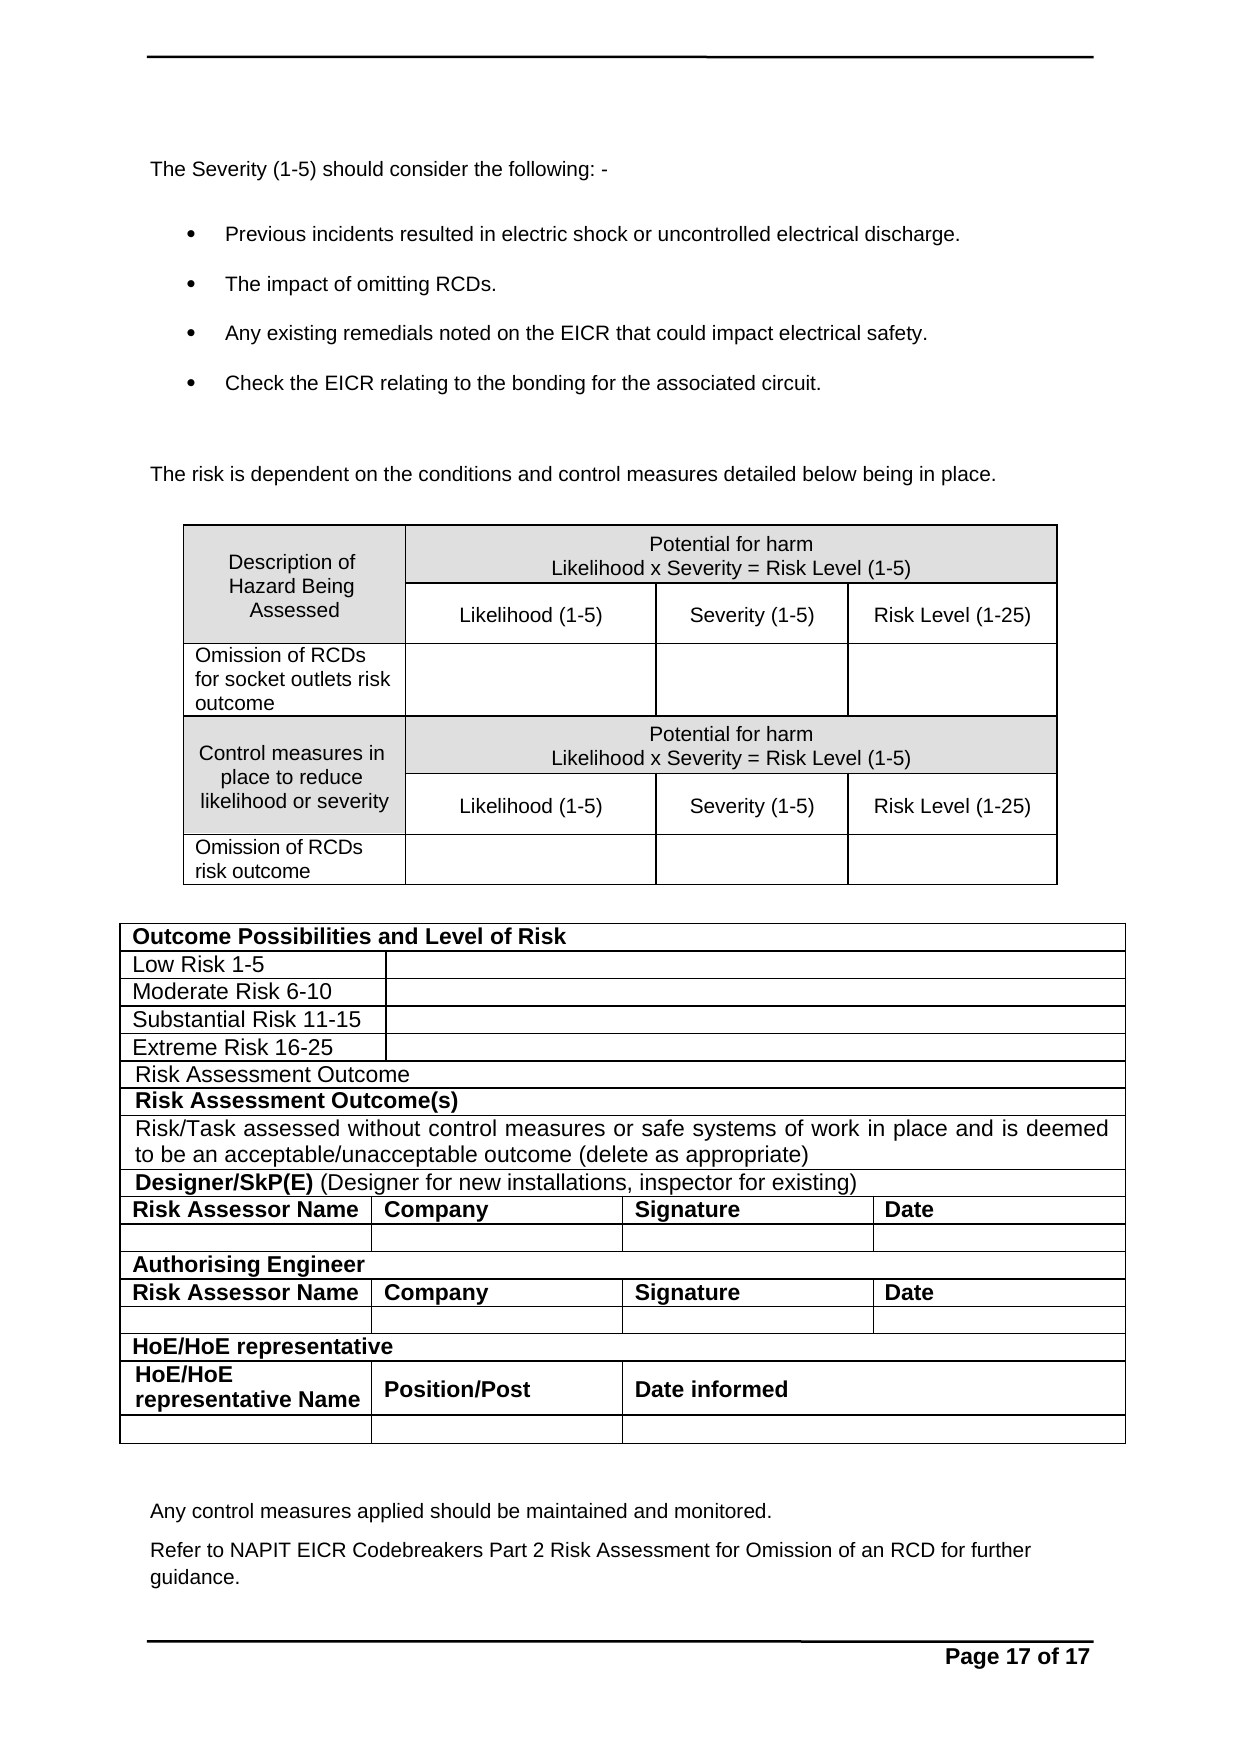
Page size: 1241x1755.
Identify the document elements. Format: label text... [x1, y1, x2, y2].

table_cell [121, 1307, 371, 1332]
table_cell Severity (1-5) [657, 774, 847, 833]
table_cell Potential for harm Likelihood x Severity = Risk Level (1-5) [406, 717, 1056, 773]
table_cell [387, 1034, 1125, 1060]
table_cell Authorising Engineer [121, 1252, 1125, 1278]
text The risk is dependent on the conditions and control measures detailed below being in place. [150, 463, 1132, 487]
table_cell Date [874, 1280, 1125, 1306]
table_cell [657, 644, 847, 715]
table_cell [406, 835, 655, 883]
table_cell Extreme Risk 16-25 [121, 1034, 385, 1060]
table_cell [387, 1007, 1125, 1032]
table_cell Moderate Risk 6-10 [121, 979, 385, 1005]
table_cell Risk Assessment Outcome [121, 1062, 1125, 1087]
table_cell [657, 835, 847, 883]
table_cell [849, 835, 1056, 883]
table_cell Signature [623, 1280, 873, 1306]
table_cell [387, 952, 1125, 977]
table_cell [623, 1416, 1125, 1442]
table_cell [874, 1225, 1125, 1251]
table_cell [874, 1307, 1125, 1332]
table_cell Position/Post [372, 1362, 622, 1414]
table_cell [387, 979, 1125, 1005]
table_cell Signature [623, 1197, 873, 1223]
table_cell Risk Assessment Outcome(s) [121, 1089, 1125, 1114]
table_cell [121, 1416, 371, 1442]
table_cell Control measures in place to reduce likelihood or severity [184, 717, 405, 833]
text Any control measures applied should be maintained and monitored. [150, 1499, 1132, 1523]
table_cell Likelihood (1-5) [406, 774, 655, 833]
list Any existing remedials noted on the EICR that could impact electrical safety. [187, 320, 1132, 346]
text Refer to NAPIT EICR Codebreakers Part 2 Risk Assessment for Omission of an RCD for further guidance. [150, 1535, 1035, 1590]
list The impact of omitting RCDs. [187, 270, 1132, 296]
table_header Outcome Possibilities and Level of Risk [121, 924, 1125, 950]
table_cell Company [372, 1197, 622, 1223]
table_header Description of Hazard Being Assessed [184, 526, 405, 643]
table_cell Date informed [623, 1362, 1125, 1414]
table_cell Likelihood (1-5) [406, 584, 655, 643]
table_cell HoE/HoE representative [121, 1334, 1125, 1360]
text Page 17 of 17 [945, 1644, 1132, 1669]
table_cell Risk/Task assessed without control measures or safe systems of work in place and is deemed to be an acceptable/unacceptable outcome (delete as appropriate) [121, 1116, 1125, 1168]
text The Severity (1-5) should consider the following: - [150, 157, 1132, 181]
table_cell Company [372, 1280, 622, 1306]
table_cell [406, 644, 655, 715]
table_cell [623, 1307, 873, 1332]
table_cell [372, 1416, 622, 1442]
table_cell Substantial Risk 11-15 [121, 1007, 385, 1032]
table_cell [121, 1225, 371, 1251]
table_cell HoE/HoE representative Name [121, 1362, 371, 1414]
table_cell [372, 1225, 622, 1251]
table_cell [372, 1307, 622, 1332]
table_cell [849, 644, 1056, 715]
table_cell Risk Assessor Name [121, 1280, 371, 1306]
table_cell Designer/SkP(E) (Designer for new installations, inspector for existing) [121, 1170, 1125, 1196]
list Check the EICR relating to the bonding for the associated circuit. [187, 370, 1132, 396]
table_cell Omission of RCDs for socket outlets risk outcome [184, 644, 405, 715]
list Previous incidents resulted in electric shock or uncontrolled electrical discharge. [187, 220, 1132, 246]
table_cell Date [874, 1197, 1125, 1223]
table_cell Risk Level (1-25) [849, 774, 1056, 833]
table_header Potential for harm Likelihood x Severity = Risk Level (1-5) [406, 526, 1056, 582]
table_cell Low Risk 1-5 [121, 952, 385, 977]
table_cell Omission of RCDs risk outcome [184, 835, 405, 883]
table_cell Risk Level (1-25) [849, 584, 1056, 643]
table_cell Risk Assessor Name [121, 1197, 371, 1223]
table_cell Severity (1-5) [657, 584, 847, 643]
table_cell [623, 1225, 873, 1251]
